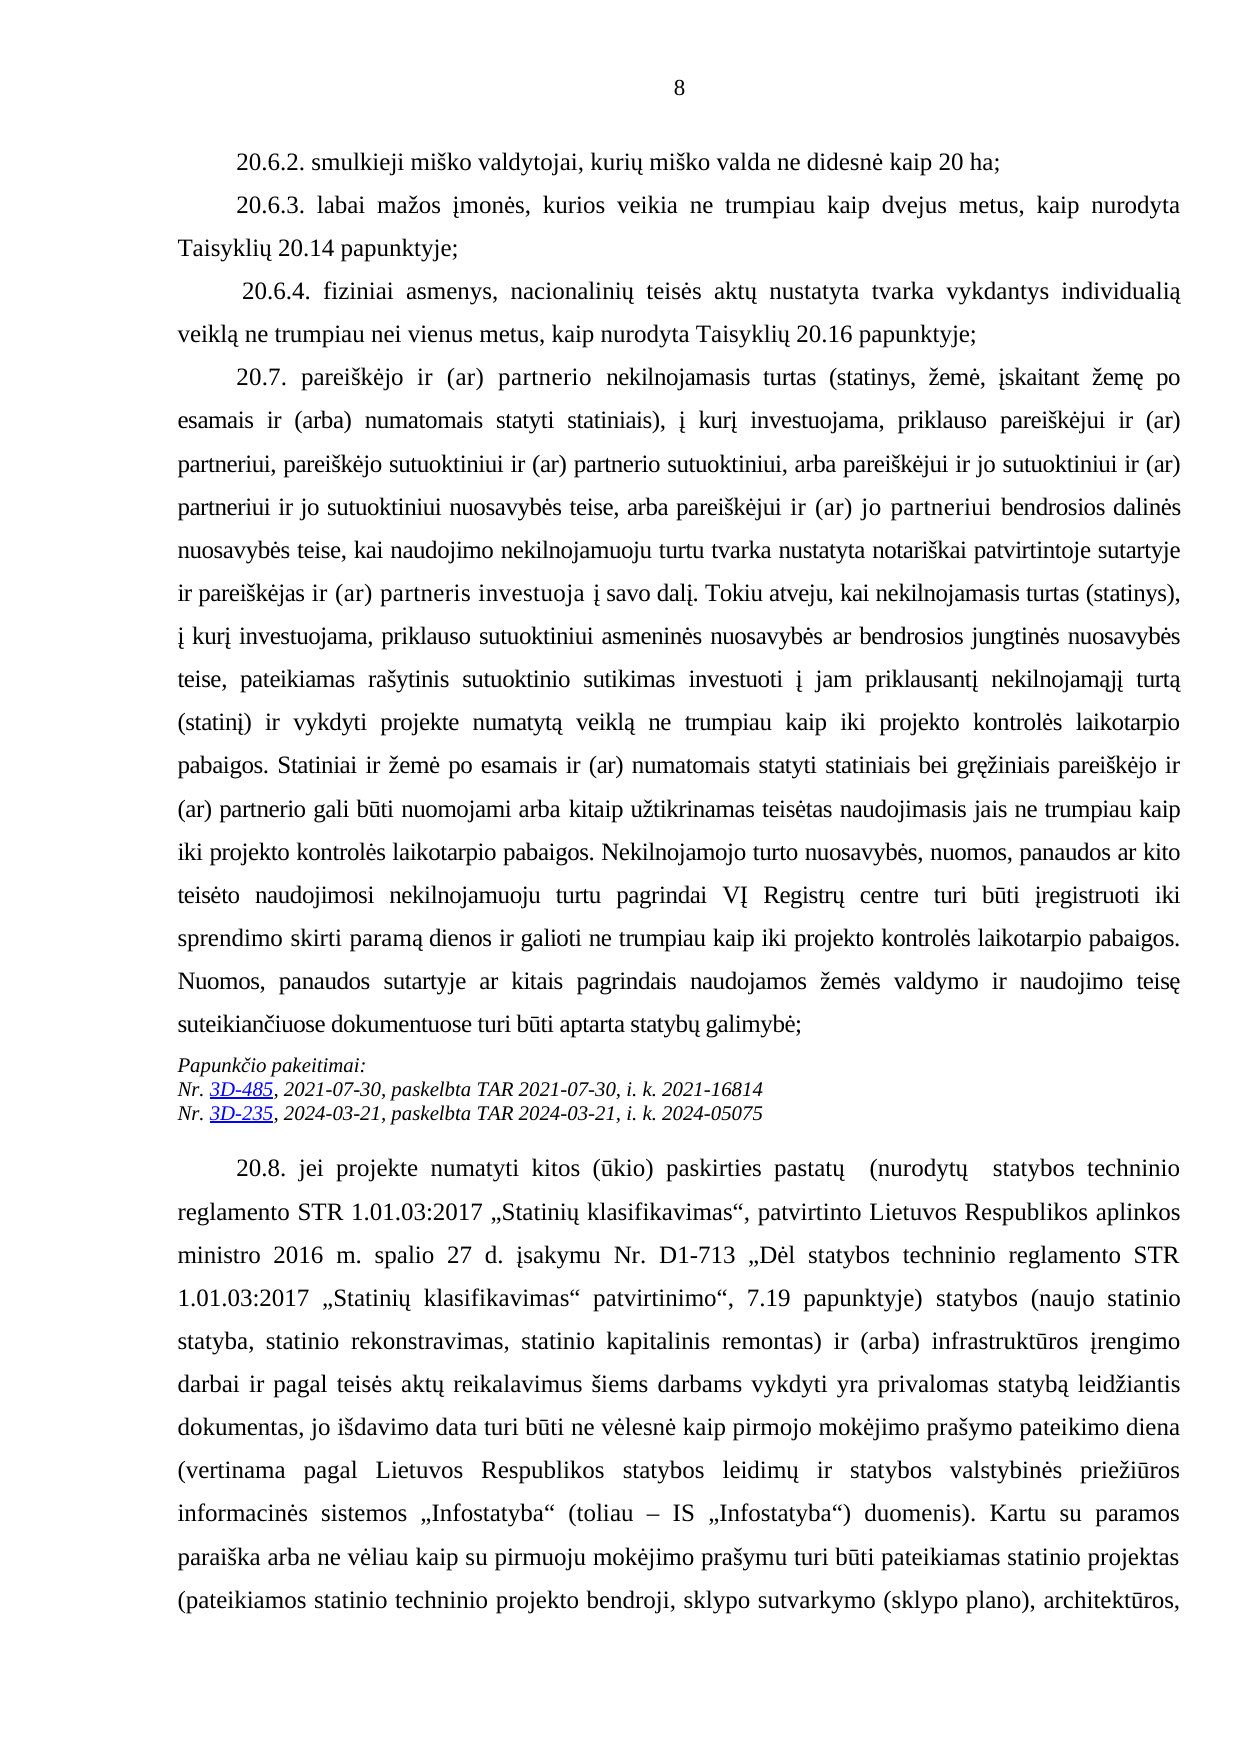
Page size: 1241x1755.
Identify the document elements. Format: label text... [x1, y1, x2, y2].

text 20.8. jei projekte numatyti kitos (ūkio) paskirties pastatų (nurodytų statybos techninio reglamento STR 1.01.03:2017 „Statinių klasifikavimas“, patvirtinto Lietuvos Respublikos aplinkos ministro 2016 m. spalio 27 d. įsakymu Nr. D1-713 „Dėl statybos techninio reglamento STR 1.01.03:2017 „Statinių klasifikavimas“ patvirtinimo“, 7.19 papunktyje) statybos (naujo statinio statyba, statinio rekonstravimas, statinio kapitalinis remontas) ir (arba) infrastruktūros įrengimo darbai ir pagal teisės aktų reikalavimus šiems darbams vykdyti yra privalomas statybą leidžiantis dokumentas, jo išdavimo data turi būti ne vėlesnė kaip pirmojo mokėjimo prašymo pateikimo diena (vertinama pagal Lietuvos Respublikos statybos leidimų ir statybos valstybinės priežiūros informacinės sistemos „Infostatyba“ (toliau – IS „Infostatyba“) duomenis). Kartu su paramos paraiška arba ne vėliau kaip su pirmuoju mokėjimo prašymu turi būti pateikiamas statinio projektas (pateikiamos statinio techninio projekto bendroji, sklypo sutvarkymo (sklypo plano), architektūros, [177, 1153, 1181, 1613]
text 20.6.3. labai mažos įmonės, kurios veikia ne trumpiau kaip dvejus metus, kaip nurodyta Taisyklių 20.14 papunktyje; [177, 190, 1181, 262]
text 20.6.2. smulkieji miško valdytojai, kurių miško valda ne didesnė kaip 20 ha; [236, 147, 1181, 176]
text Nr. 3D-485, 2021-07-30, paskelbta TAR 2021-07-30, i. k. 2021-16814 [177, 1077, 1181, 1101]
text 20.6.4. fiziniai asmenys, nacionalinių teisės aktų nustatyta tvarka vykdantys individualią veiklą ne trumpiau nei vienus metus, kaip nurodyta Taisyklių 20.16 papunktyje; [177, 276, 1181, 348]
text Nr. 3D-235, 2024-03-21, paskelbta TAR 2024-03-21, i. k. 2024-05075 [177, 1101, 1181, 1125]
text Papunkčio pakeitimai: [177, 1052, 1181, 1077]
text 20.7. pareiškėjo ir (ar) partnerio nekilnojamasis turtas (statinys, žemė, įskaitant žemę po esamais ir (arba) numatomais statyti statiniais), į kurį investuojama, priklauso pareiškėjui ir (ar) partneriui, pareiškėjo sutuoktiniui ir (ar) partnerio sutuoktiniui, arba pareiškėjui ir jo sutuoktiniui ir (ar) partneriui ir jo sutuoktiniui nuosavybės teise, arba pareiškėjui ir (ar) jo partneriui bendrosios dalinės nuosavybės teise, kai naudojimo nekilnojamuoju turtu tvarka nustatyta notariškai patvirtintoje sutartyje ir pareiškėjas ir (ar) partneris investuoja į savo dalį. Tokiu atveju, kai nekilnojamasis turtas (statinys), į kurį investuojama, priklauso sutuoktiniui asmeninės nuosavybės ar bendrosios jungtinės nuosavybės teise, pateikiamas rašytinis sutuoktinio sutikimas investuoti į jam priklausantį nekilnojamąjį turtą (statinį) ir vykdyti projekte numatytą veiklą ne trumpiau kaip iki projekto kontrolės laikotarpio pabaigos. Statiniai ir žemė po esamais ir (ar) numatomais statyti statiniais bei gręžiniais pareiškėjo ir (ar) partnerio gali būti nuomojami arba kitaip užtikrinamas teisėtas naudojimasis jais ne trumpiau kaip iki projekto kontrolės laikotarpio pabaigos. Nekilnojamojo turto nuosavybės, nuomos, panaudos ar kito teisėto naudojimosi nekilnojamuoju turtu pagrindai VĮ Registrų centre turi būti įregistruoti iki sprendimo skirti paramą dienos ir galioti ne trumpiau kaip iki projekto kontrolės laikotarpio pabaigos. Nuomos, panaudos sutartyje ar kitais pagrindais naudojamos žemės valdymo ir naudojimo teisę suteikiančiuose dokumentuose turi būti aptarta statybų galimybė; [177, 362, 1181, 1038]
